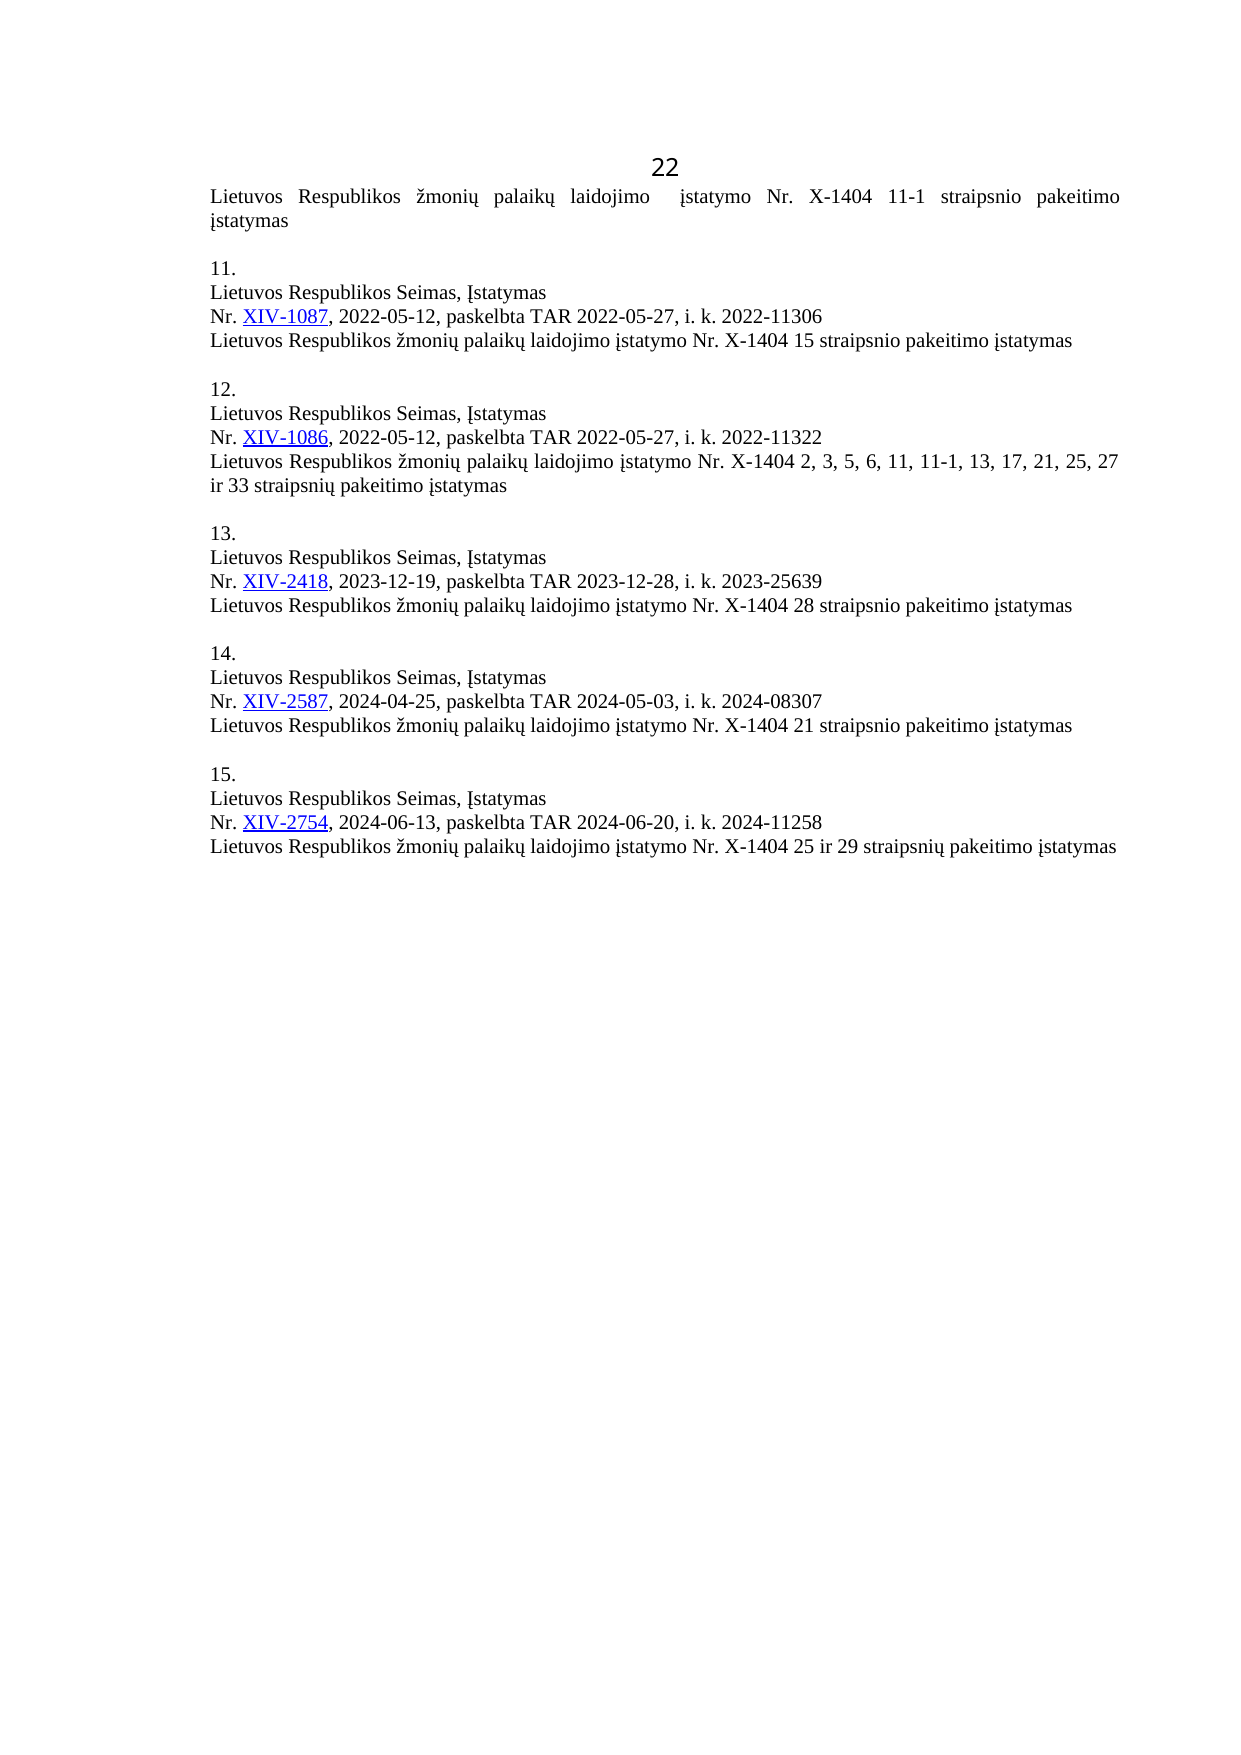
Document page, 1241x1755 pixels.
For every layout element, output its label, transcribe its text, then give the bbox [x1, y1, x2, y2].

text Lietuvos Respublikos Seimas, Įstatymas [210, 665, 1120, 689]
text Lietuvos Respublikos Seimas, Įstatymas [210, 401, 1120, 425]
text Nr. XIV-2418, 2023-12-19, paskelbta TAR 2023-12-28, i. k. 2023-25639 [210, 569, 1120, 593]
text Lietuvos Respublikos Seimas, Įstatymas [210, 545, 1120, 569]
text Lietuvos Respublikos Seimas, Įstatymas [210, 280, 1120, 304]
text Lietuvos Respublikos žmonių palaikų laidojimo įstatymo Nr. X-1404 21 straipsnio pakeitimo įstatymas [210, 713, 1120, 737]
text Lietuvos Respublikos žmonių palaikų laidojimo įstatymo Nr. X-1404 25 ir 29 straipsnių pakeitimo įstatymas [210, 834, 1120, 858]
text Lietuvos Respublikos žmonių palaikų laidojimo įstatymo Nr. X-1404 11-1 straipsnio pakeitimo įstatymas [210, 184, 1120, 232]
text Nr. XIV-1087, 2022-05-12, paskelbta TAR 2022-05-27, i. k. 2022-11306 [210, 304, 1120, 328]
text Nr. XIV-2587, 2024-04-25, paskelbta TAR 2024-05-03, i. k. 2024-08307 [210, 689, 1120, 713]
text 14. [210, 641, 1120, 665]
text Lietuvos Respublikos Seimas, Įstatymas [210, 786, 1120, 810]
text Lietuvos Respublikos žmonių palaikų laidojimo įstatymo Nr. X-1404 2, 3, 5, 6, 11, 11-1, 13, 17, 21, 25, 27 ir 33 straipsnių pakeitimo įstatymas [210, 449, 1120, 497]
text 11. [210, 256, 1120, 280]
text Lietuvos Respublikos žmonių palaikų laidojimo įstatymo Nr. X-1404 15 straipsnio pakeitimo įstatymas [210, 328, 1120, 352]
text 15. [210, 762, 1120, 786]
text 12. [210, 377, 1120, 401]
text 13. [210, 521, 1120, 545]
text Lietuvos Respublikos žmonių palaikų laidojimo įstatymo Nr. X-1404 28 straipsnio pakeitimo įstatymas [210, 593, 1120, 617]
text Nr. XIV-1086, 2022-05-12, paskelbta TAR 2022-05-27, i. k. 2022-11322 [210, 425, 1120, 449]
text Nr. XIV-2754, 2024-06-13, paskelbta TAR 2024-06-20, i. k. 2024-11258 [210, 810, 1120, 834]
